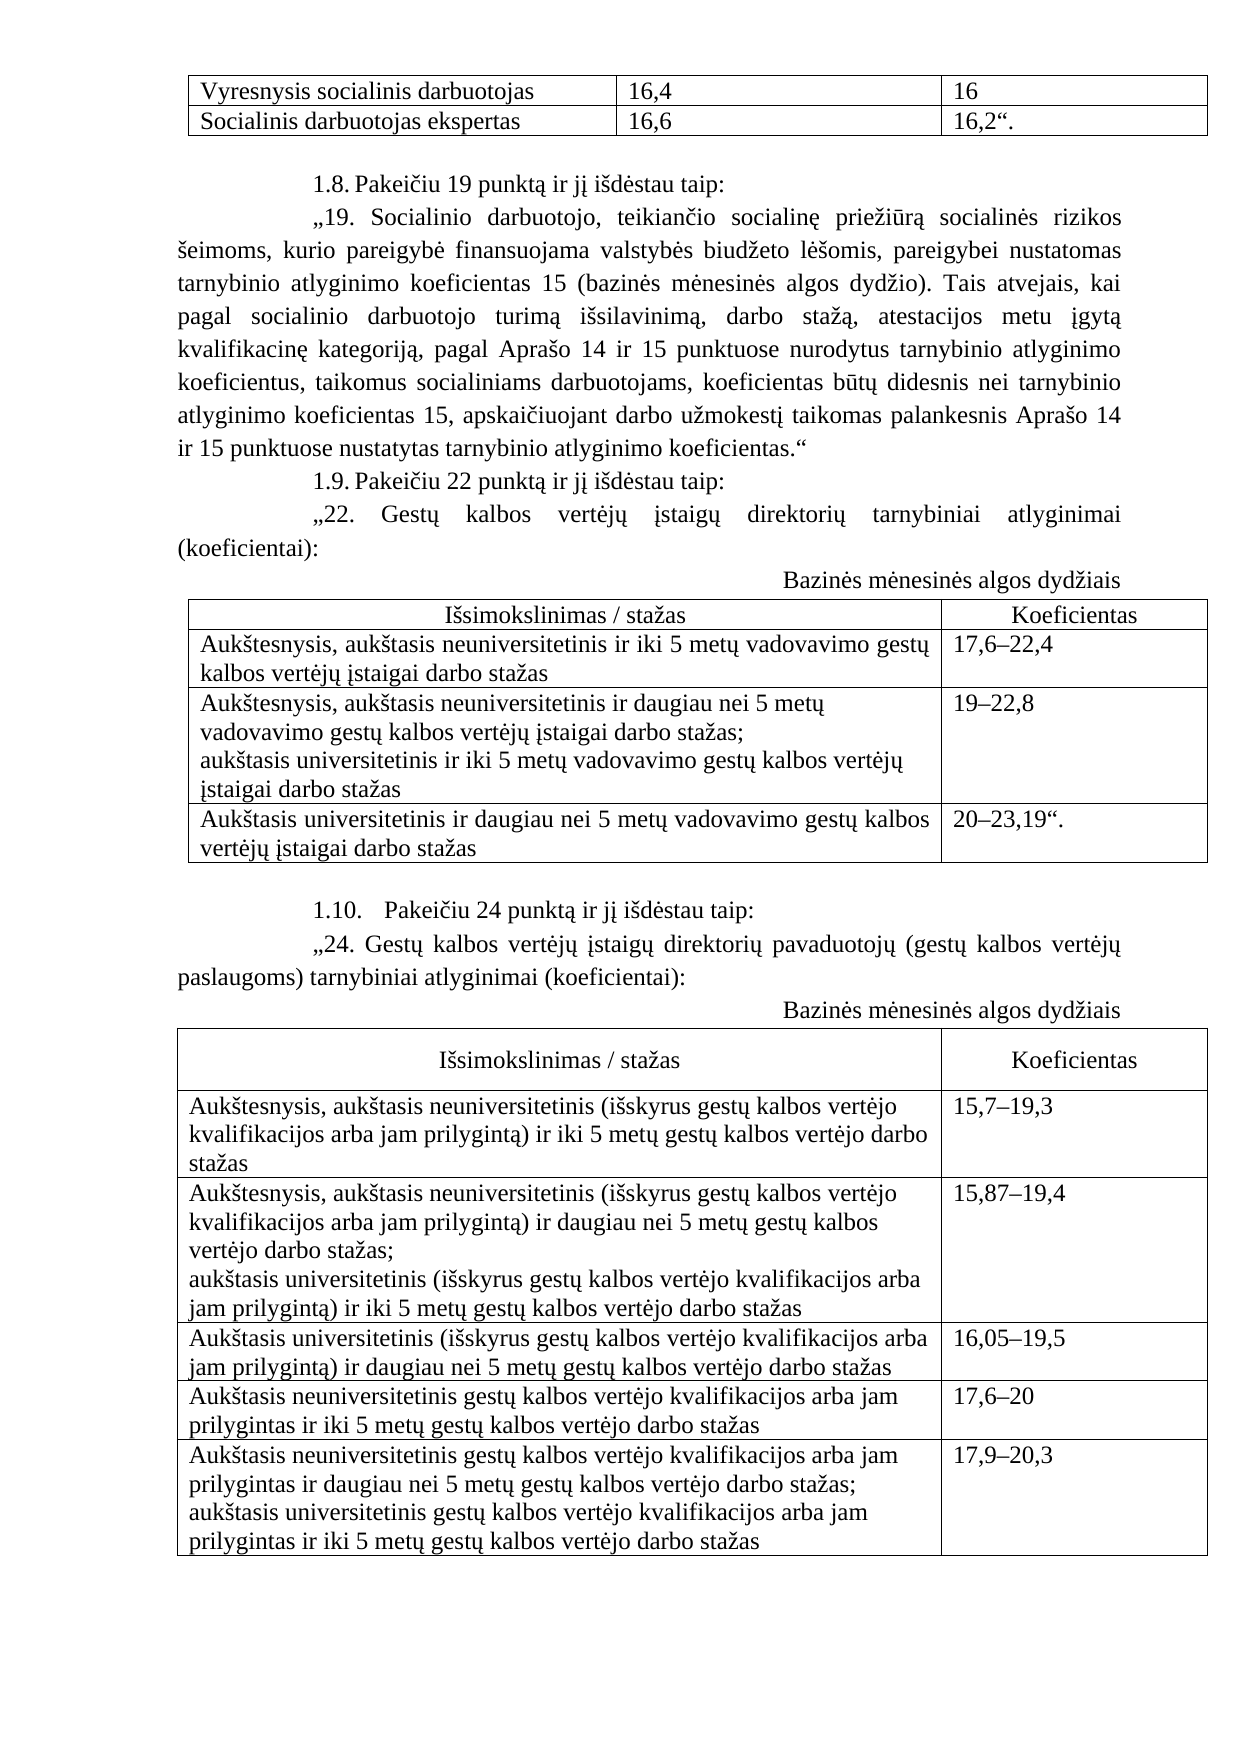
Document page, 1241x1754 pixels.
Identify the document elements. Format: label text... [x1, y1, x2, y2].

table_cell 16,6 [617, 106, 941, 134]
table_cell Aukštasis neuniversitetinis gestų kalbos vertėjo kvalifikacijos arba jam prilygintas ir daugiau nei 5 metų gestų kalbos vertėjo darbo stažas; aukštasis universitetinis gestų kalbos vertėjo kvalifikacijos arba jam prilygintas ir iki 5 metų gestų kalbos vertėjo darbo stažas [178, 1440, 941, 1555]
text 1.10. Pakeičiu 24 punktą ir jį išdėstau taip: [177, 896, 1122, 924]
text 1.9. Pakeičiu 22 punktą ir jį išdėstau taip: [177, 466, 1122, 494]
table_cell Vyresnysis socialinis darbuotojas [189, 76, 616, 105]
text „24. Gestų kalbos vertėjų įstaigų direktorių pavaduotojų (gestų kalbos vertėjų paslaugoms) tarnybiniai atlyginimai (koeficientai): [177, 929, 1122, 990]
table_cell 19–22,8 [942, 688, 1207, 803]
table_header Išsimokslinimas / stažas [189, 600, 941, 628]
text Bazinės mėnesinės algos dydžiais [177, 995, 1122, 1023]
text Bazinės mėnesinės algos dydžiais [177, 566, 1122, 594]
text „22. Gestų kalbos vertėjų įstaigų direktorių tarnybiniai atlyginimai (koeficientai): [177, 499, 1122, 561]
table_cell 15,87–19,4 [942, 1178, 1207, 1322]
table_cell Aukštasis universitetinis (išskyrus gestų kalbos vertėjo kvalifikacijos arba jam prilygintą) ir daugiau nei 5 metų gestų kalbos vertėjo darbo stažas [178, 1323, 941, 1380]
table_cell 17,6–22,4 [942, 630, 1207, 687]
table_cell 15,7–19,3 [942, 1091, 1207, 1177]
table_cell Socialinis darbuotojas ekspertas [189, 106, 616, 134]
table_header Koeficientas [942, 1029, 1207, 1090]
table_cell 20–23,19“. [942, 804, 1207, 862]
table_header Išsimokslinimas / stažas [178, 1029, 941, 1090]
table_cell 17,9–20,3 [942, 1440, 1207, 1555]
table_cell Aukštesnysis, aukštasis neuniversitetinis ir iki 5 metų vadovavimo gestų kalbos vertėjų įstaigai darbo stažas [189, 630, 941, 687]
table_cell 16,2“. [942, 106, 1207, 134]
table_cell Aukštasis neuniversitetinis gestų kalbos vertėjo kvalifikacijos arba jam prilygintas ir iki 5 metų gestų kalbos vertėjo darbo stažas [178, 1381, 941, 1439]
table_cell Aukštesnysis, aukštasis neuniversitetinis (išskyrus gestų kalbos vertėjo kvalifikacijos arba jam prilygintą) ir iki 5 metų gestų kalbos vertėjo darbo stažas [178, 1091, 941, 1177]
table_cell 16 [942, 76, 1207, 105]
table_cell 16,4 [617, 76, 941, 105]
text 1.8. Pakeičiu 19 punktą ir jį išdėstau taip: [177, 169, 1122, 197]
text „19. Socialinio darbuotojo, teikiančio socialinę priežiūrą socialinės rizikos šeimoms, kurio pareigybė finansuojama valstybės biudžeto lėšomis, pareigybei nustatomas tarnybinio atlyginimo koeficientas 15 (bazinės mėnesinės algos dydžio). Tais atvejais, kai pagal socialinio darbuotojo turimą išsilavinimą, darbo stažą, atestacijos metu įgytą kvalifikacinę kategoriją, pagal Aprašo 14 ir 15 punktuose nurodytus tarnybinio atlyginimo koeficientus, taikomus socialiniams darbuotojams, koeficientas būtų didesnis nei tarnybinio atlyginimo koeficientas 15, apskaičiuojant darbo užmokestį taikomas palankesnis Aprašo 14 ir 15 punktuose nustatytas tarnybinio atlyginimo koeficientas.“ [177, 202, 1122, 462]
table_cell 17,6–20 [942, 1381, 1207, 1439]
table_cell 16,05–19,5 [942, 1323, 1207, 1380]
table_cell Aukštasis universitetinis ir daugiau nei 5 metų vadovavimo gestų kalbos vertėjų įstaigai darbo stažas [189, 804, 941, 862]
table_header Koeficientas [942, 600, 1207, 628]
table_cell Aukštesnysis, aukštasis neuniversitetinis ir daugiau nei 5 metų vadovavimo gestų kalbos vertėjų įstaigai darbo stažas; aukštasis universitetinis ir iki 5 metų vadovavimo gestų kalbos vertėjų įstaigai darbo stažas [189, 688, 941, 803]
table_cell Aukštesnysis, aukštasis neuniversitetinis (išskyrus gestų kalbos vertėjo kvalifikacijos arba jam prilygintą) ir daugiau nei 5 metų gestų kalbos vertėjo darbo stažas; aukštasis universitetinis (išskyrus gestų kalbos vertėjo kvalifikacijos arba jam prilygintą) ir iki 5 metų gestų kalbos vertėjo darbo stažas [178, 1178, 941, 1322]
